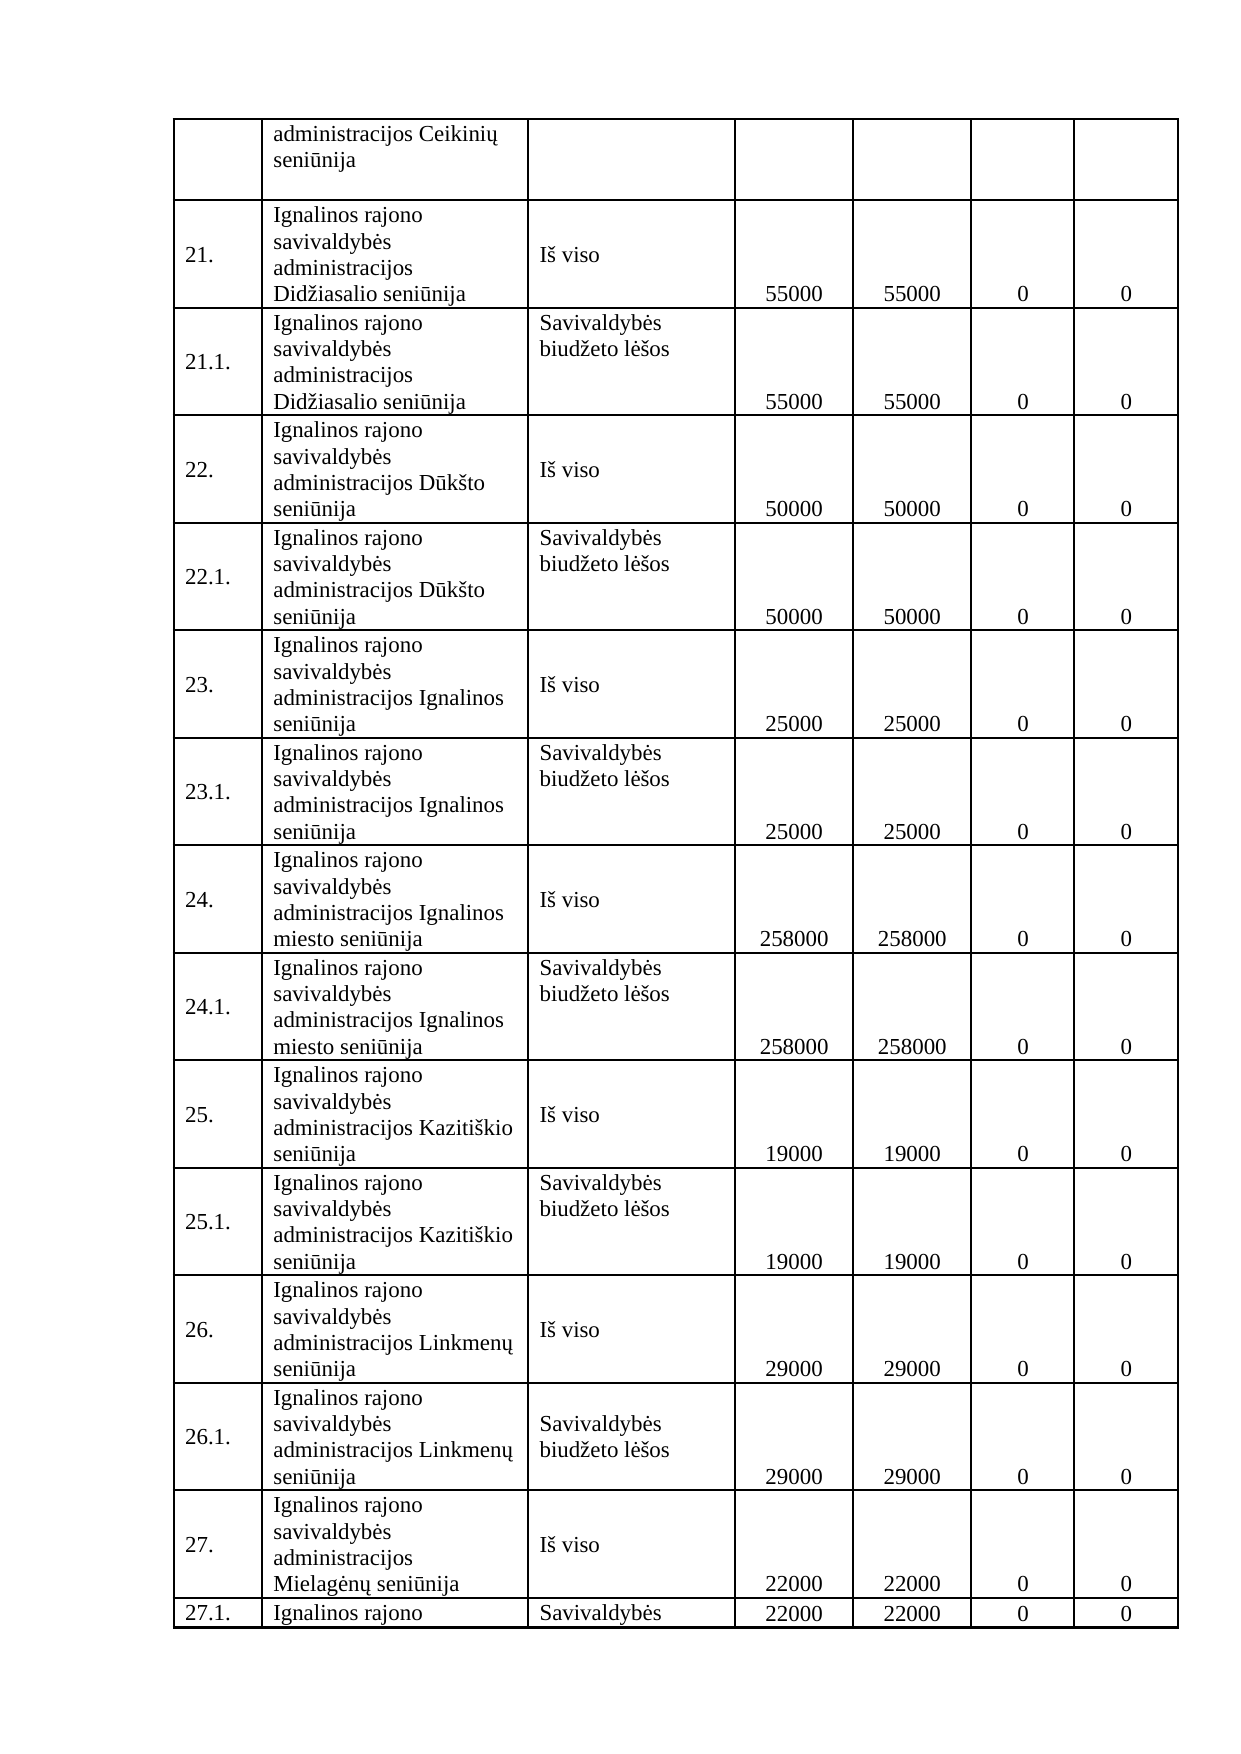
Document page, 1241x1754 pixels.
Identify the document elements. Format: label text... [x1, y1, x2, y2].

table_cell Ignalinos rajono savivaldybės administracijos Ignalinos seniūnija [263, 631, 527, 737]
table_cell Ignalinos rajono savivaldybės administracijos Linkmenų seniūnija [263, 1276, 527, 1382]
table_cell 0 [1075, 309, 1177, 414]
table_cell 0 [972, 739, 1073, 844]
table_cell 23. [175, 631, 261, 737]
table_cell 0 [972, 1599, 1073, 1626]
table_cell 0 [972, 846, 1073, 952]
table_cell 258000 [854, 954, 970, 1059]
table_cell Ignalinos rajono savivaldybės administracijos Dūkšto seniūnija [263, 524, 527, 629]
table_cell [1075, 120, 1177, 199]
table_cell 0 [972, 1061, 1073, 1167]
table_cell Iš viso [529, 846, 734, 952]
table_cell 22. [175, 416, 261, 522]
table_cell 0 [1075, 1061, 1177, 1167]
table_cell 258000 [736, 954, 852, 1059]
table_cell Iš viso [529, 416, 734, 522]
table_cell 19000 [736, 1169, 852, 1274]
table_cell 0 [1075, 954, 1177, 1059]
table_cell 23.1. [175, 739, 261, 844]
table_cell 0 [972, 1276, 1073, 1382]
table_cell Savivaldybės biudžeto lėšos [529, 524, 734, 629]
table_cell 29000 [854, 1384, 970, 1489]
table_cell 21. [175, 201, 261, 307]
table_cell 29000 [736, 1384, 852, 1489]
table_cell Savivaldybės [529, 1599, 734, 1626]
table_cell 22000 [736, 1599, 852, 1626]
table_cell 25000 [736, 631, 852, 737]
table_cell 22000 [736, 1491, 852, 1597]
table_cell 27.1. [175, 1599, 261, 1626]
table_cell 25000 [736, 739, 852, 844]
table_cell 26. [175, 1276, 261, 1382]
table_cell 0 [1075, 416, 1177, 522]
table_cell 0 [1075, 1599, 1177, 1626]
table_cell Iš viso [529, 1276, 734, 1382]
table_cell 19000 [736, 1061, 852, 1167]
table_cell 21.1. [175, 309, 261, 414]
table_cell 0 [1075, 1384, 1177, 1489]
table_cell 258000 [736, 846, 852, 952]
table_cell 0 [972, 631, 1073, 737]
table_cell 0 [972, 201, 1073, 307]
table_cell 0 [972, 309, 1073, 414]
table_cell 0 [1075, 1491, 1177, 1597]
table_cell 0 [972, 1491, 1073, 1597]
table_cell 0 [1075, 846, 1177, 952]
table_cell Ignalinos rajono [263, 1599, 527, 1626]
table_cell 24. [175, 846, 261, 952]
table_cell Ignalinos rajono savivaldybės administracijos Linkmenų seniūnija [263, 1384, 527, 1489]
table_cell Savivaldybės biudžeto lėšos [529, 954, 734, 1059]
table_cell 0 [1075, 631, 1177, 737]
table_cell Ignalinos rajono savivaldybės administracijos Didžiasalio seniūnija [263, 201, 527, 307]
table_cell 50000 [854, 416, 970, 522]
table_cell Ignalinos rajono savivaldybės administracijos Dūkšto seniūnija [263, 416, 527, 522]
table_cell 55000 [854, 309, 970, 414]
table_cell 27. [175, 1491, 261, 1597]
table_cell 25000 [854, 739, 970, 844]
table_cell [529, 120, 734, 199]
table_cell 0 [972, 1169, 1073, 1274]
table_cell 29000 [736, 1276, 852, 1382]
table_cell 25000 [854, 631, 970, 737]
table_cell Savivaldybės biudžeto lėšos [529, 1384, 734, 1489]
table_cell 19000 [854, 1061, 970, 1167]
table_cell Iš viso [529, 631, 734, 737]
table_cell 258000 [854, 846, 970, 952]
table_cell Savivaldybės biudžeto lėšos [529, 739, 734, 844]
table_cell 25.1. [175, 1169, 261, 1274]
table_cell 50000 [736, 524, 852, 629]
table_cell Ignalinos rajono savivaldybės administracijos Ignalinos seniūnija [263, 739, 527, 844]
table_cell 25. [175, 1061, 261, 1167]
table_cell 22000 [854, 1599, 970, 1626]
table_cell administracijos Ceikinių seniūnija [263, 120, 527, 199]
table_cell 0 [1075, 1169, 1177, 1274]
table_cell Iš viso [529, 201, 734, 307]
table_cell [736, 120, 852, 199]
table_cell [175, 120, 261, 199]
table_cell Iš viso [529, 1061, 734, 1167]
table_cell 0 [1075, 524, 1177, 629]
table_cell 22.1. [175, 524, 261, 629]
table_cell Iš viso [529, 1491, 734, 1597]
table_cell 22000 [854, 1491, 970, 1597]
table_cell Ignalinos rajono savivaldybės administracijos Ignalinos miesto seniūnija [263, 954, 527, 1059]
table_cell 0 [1075, 1276, 1177, 1382]
table_cell 19000 [854, 1169, 970, 1274]
table_cell 0 [972, 524, 1073, 629]
table_cell Ignalinos rajono savivaldybės administracijos Kazitiškio seniūnija [263, 1169, 527, 1274]
table_cell 26.1. [175, 1384, 261, 1489]
table_cell 0 [972, 1384, 1073, 1489]
table_cell 50000 [854, 524, 970, 629]
table_cell 55000 [854, 201, 970, 307]
table_cell Ignalinos rajono savivaldybės administracijos Ignalinos miesto seniūnija [263, 846, 527, 952]
table_cell Savivaldybės biudžeto lėšos [529, 1169, 734, 1274]
table_cell 0 [972, 416, 1073, 522]
table_cell 55000 [736, 309, 852, 414]
table_cell 29000 [854, 1276, 970, 1382]
table_cell 50000 [736, 416, 852, 522]
table_cell 0 [1075, 739, 1177, 844]
table_cell [972, 120, 1073, 199]
table_cell 24.1. [175, 954, 261, 1059]
table_cell Ignalinos rajono savivaldybės administracijos Mielagėnų seniūnija [263, 1491, 527, 1597]
table_cell Ignalinos rajono savivaldybės administracijos Kazitiškio seniūnija [263, 1061, 527, 1167]
table_cell [854, 120, 970, 199]
table_cell 55000 [736, 201, 852, 307]
table_cell Ignalinos rajono savivaldybės administracijos Didžiasalio seniūnija [263, 309, 527, 414]
table_cell 0 [1075, 201, 1177, 307]
table_cell 0 [972, 954, 1073, 1059]
table_cell Savivaldybės biudžeto lėšos [529, 309, 734, 414]
